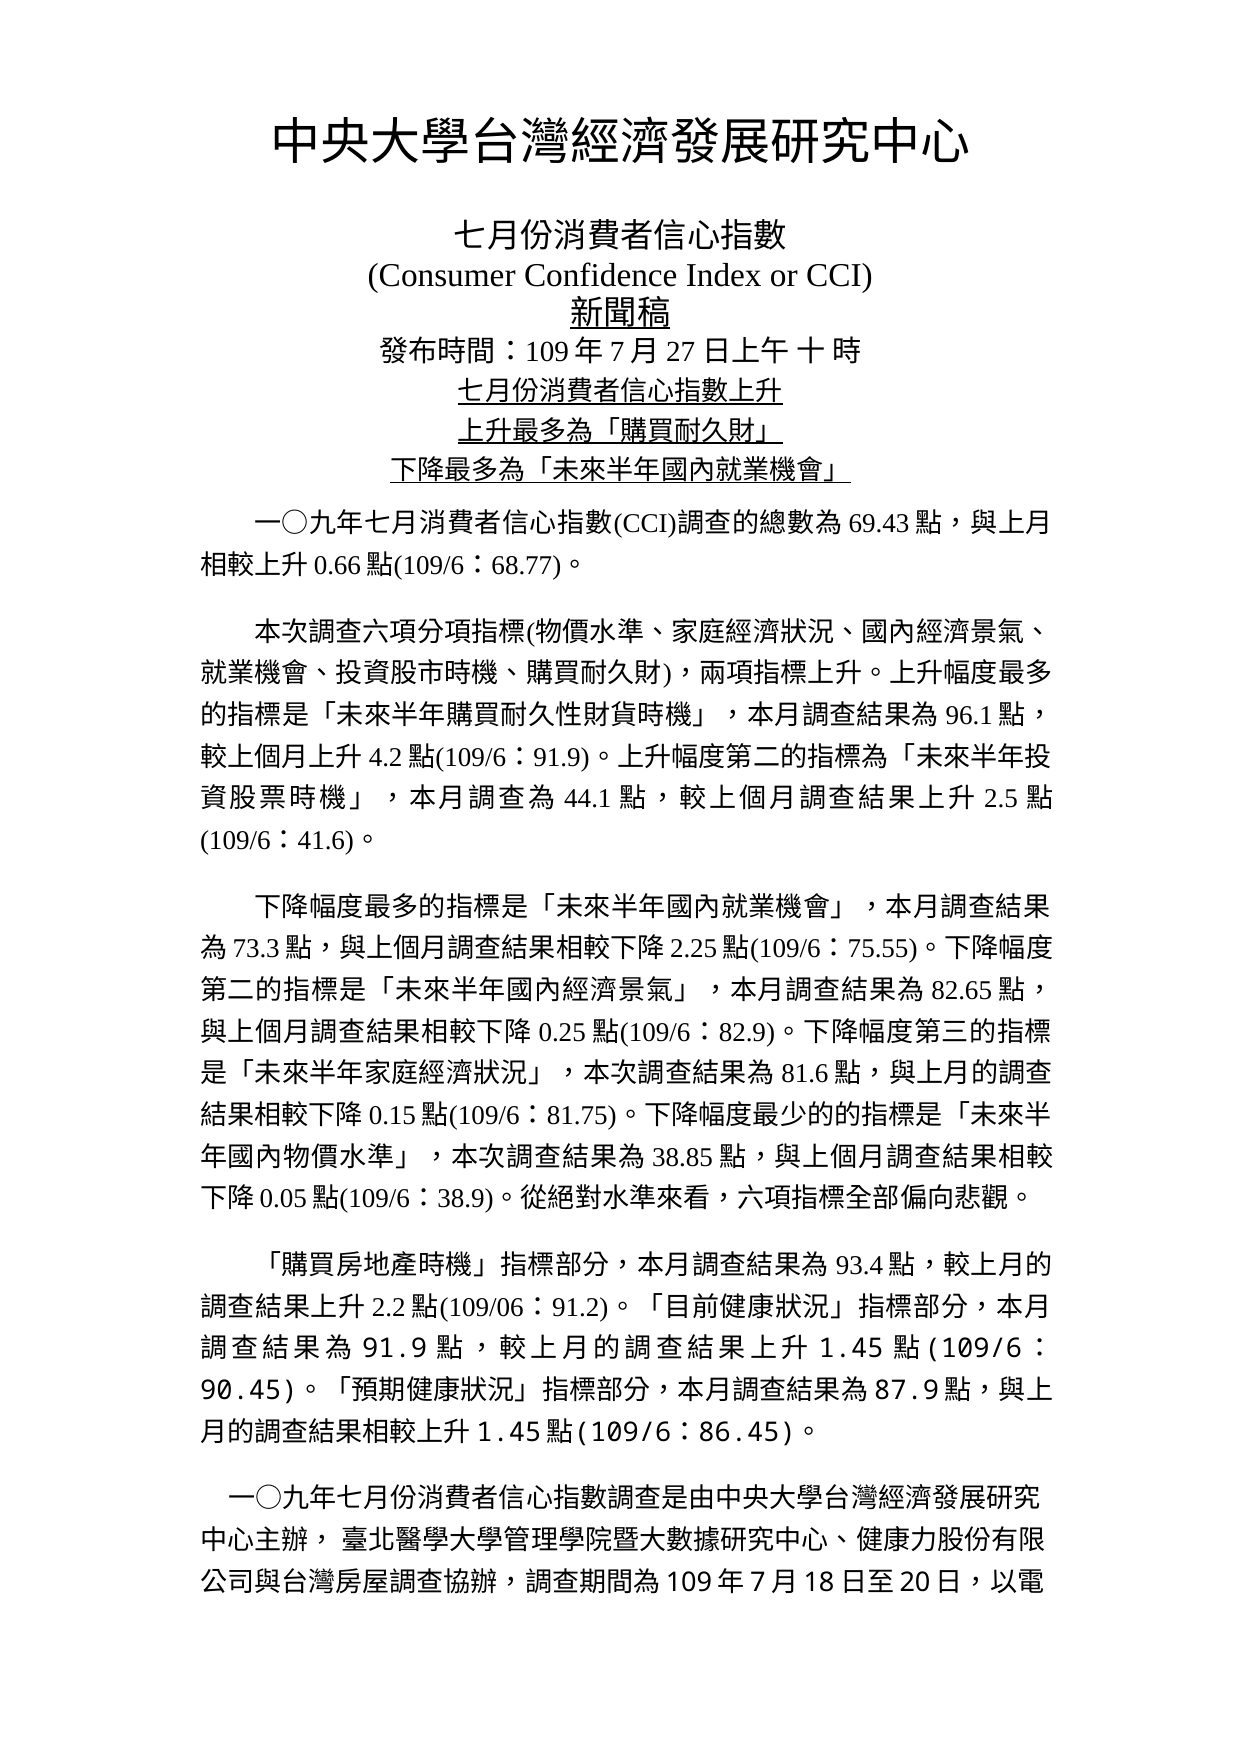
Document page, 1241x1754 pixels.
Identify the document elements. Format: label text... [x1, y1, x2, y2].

text 新聞稿 [187, 294, 1053, 332]
text 中央大學台灣經濟發展研究中心 [187, 118, 1053, 170]
text (Consumer Confidence Index or CCI) [187, 257, 1053, 294]
text 一○九年七月消費者信心指數(CCI)調查的總數為69.43點，與上月相較上升0.66點(109/6：68.77)。 [200, 499, 1053, 583]
text 七月份消費者信心指數 [187, 208, 1053, 257]
text 下降幅度最多的指標是「未來半年國內就業機會」，本月調查結果為73.3點，與上個月調查結果相較下降2.25點(109/6：75.55)。下降幅度第二的指標是「未來半年國內經濟景氣」，本月調查結果為82.65點，與上個月調查結果相較下降0.25點(109/6：82.9)。下降幅度第三的指標是「未來半年家庭經濟狀況」，本次調查結果為81.6點，與上月的調查結果相較下降0.15點(109/6：81.75)。下降幅度最少的的指標是「未來半年國內物價水準」，本次調查結果為38.85點，與上個月調查結果相較下降0.05點(109/6：38.9)。從絕對水準來看，六項指標全部偏向悲觀。 [200, 883, 1053, 1216]
subtitle 一○九年七月份消費者信心指數調查是由中央大學台灣經濟發展研究中心主辦， 臺北醫學大學管理學院暨大數據研究中心、健康力股份有限公司與台灣房屋調查協辦，調查期間為109年7月18日至20日，以電 [200, 1474, 1053, 1599]
text 七月份消費者信心指數上升 上升最多為「購買耐久財」 下降最多為「未來半年國內就業機會」 [187, 369, 1053, 487]
text 發布時間：109年7月 27 日上午 十 時 [187, 332, 1053, 369]
text 「購買房地產時機」指標部分，本月調查結果為93.4點，較上月的調查結果上升2.2點(109/06：91.2)。「目前健康狀況」指標部分，本月調查結果為91.9點，較上月的調查結果上升1.45點(109/6：90.45)。「預期健康狀況」指標部分，本月調查結果為87.9點，與上月的調查結果相較上升1.45點(109/6：86.45)。 [200, 1241, 1053, 1449]
text 本次調查六項分項指標(物價水準、家庭經濟狀況、國內經濟景氣、就業機會、投資股市時機、購買耐久財)，兩項指標上升。上升幅度最多的指標是「未來半年購買耐久性財貨時機」，本月調查結果為96.1點，較上個月上升4.2點(109/6：91.9)。上升幅度第二的指標為「未來半年投資股票時機」，本月調查為44.1點，較上個月調查結果上升2.5點(109/6：41.6)。 [200, 608, 1053, 858]
